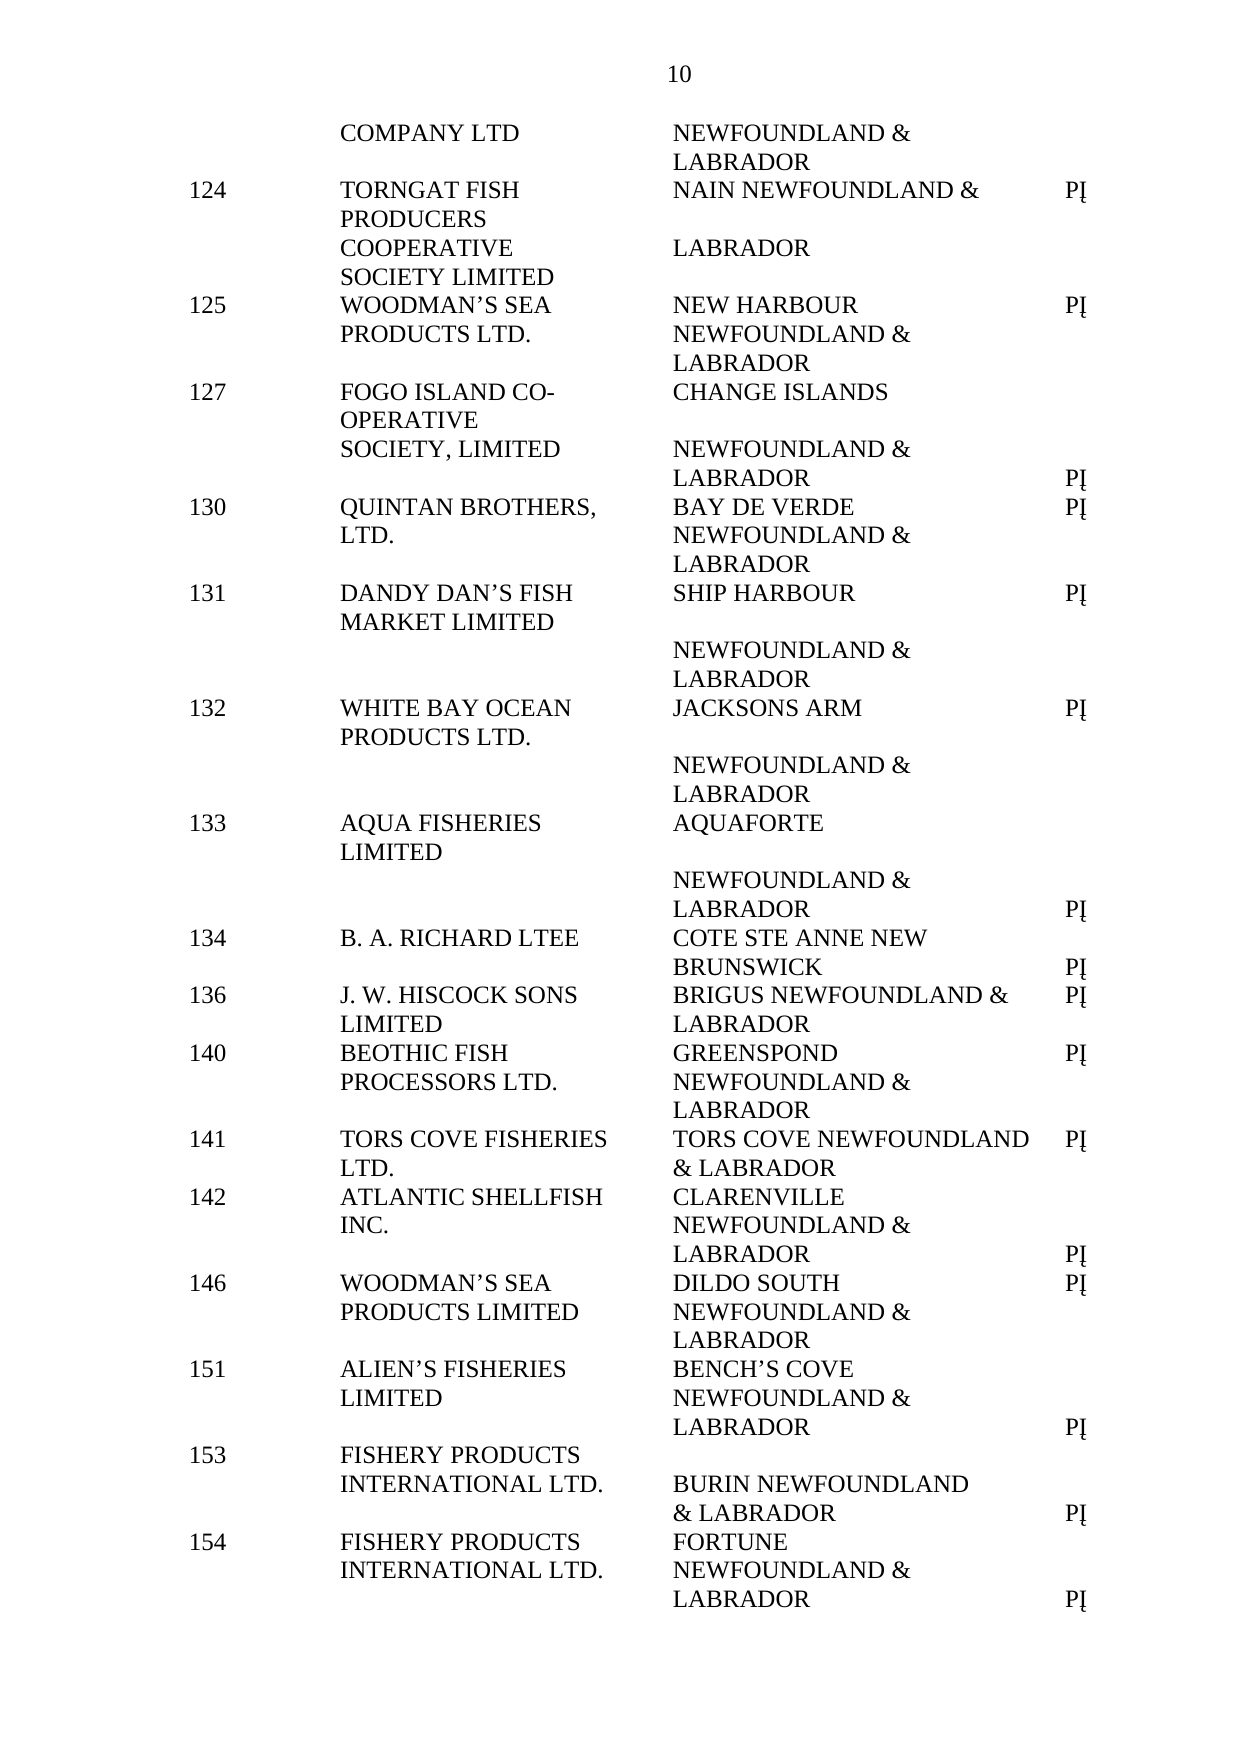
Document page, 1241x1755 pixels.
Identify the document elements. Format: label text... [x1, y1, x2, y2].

table_cell [177, 664, 328, 693]
table_cell [329, 664, 661, 693]
table_cell NEWFOUNDLAND & [661, 866, 1053, 894]
table_cell [177, 1469, 328, 1498]
table_cell 151 [177, 1354, 328, 1412]
table_cell [329, 1498, 661, 1527]
table_cell BAY DE VERDE NEWFOUNDLAND & LABRADOR [661, 492, 1053, 578]
table_cell LABRADOR [661, 894, 1053, 923]
table_cell 142 [177, 1182, 328, 1239]
table_cell BENCH’S COVE NEWFOUNDLAND & [661, 1354, 1053, 1412]
table_cell [329, 463, 661, 492]
table_cell PĮ [1054, 1268, 1204, 1354]
table_cell [329, 1412, 661, 1441]
table_cell LABRADOR [661, 233, 1053, 262]
table_cell [177, 233, 328, 262]
table_cell [1054, 1527, 1204, 1556]
table_cell [329, 751, 661, 779]
table_cell 140 [177, 1038, 328, 1124]
table_cell NEWFOUNDLAND & [661, 434, 1053, 463]
table_cell AQUAFORTE [661, 808, 1053, 866]
table_cell International Ltd. [329, 1469, 661, 1498]
table_cell 132 [177, 693, 328, 751]
table_cell PĮ [1054, 894, 1204, 923]
table_cell [661, 262, 1053, 291]
table_cell [177, 751, 328, 779]
table_cell LABRADOR [661, 1584, 1053, 1613]
table_cell Fogo Island Co-Operative [329, 377, 661, 434]
table_cell Woodman’s Sea Products Limited [329, 1268, 661, 1354]
table_cell [177, 118, 328, 176]
table_cell [177, 1239, 328, 1268]
table_cell [177, 262, 328, 291]
table_cell [1054, 377, 1204, 434]
table_cell Cooperative [329, 233, 661, 262]
table_cell [1054, 808, 1204, 866]
table_cell PĮ [1054, 1239, 1204, 1268]
table_cell BURIN NEWFOUNDLAND [661, 1469, 1053, 1498]
table_cell [177, 1584, 328, 1613]
table_cell NEW HARBOUR NEWFOUNDLAND & LABRADOR [661, 291, 1053, 377]
table_cell Tors Cove Fisheries Ltd. [329, 1124, 661, 1182]
table_cell [329, 779, 661, 808]
table_cell [1054, 636, 1204, 664]
table_cell LABRADOR [661, 463, 1053, 492]
table_cell [177, 952, 328, 981]
table_cell Company Ltd [329, 118, 661, 176]
table_cell NEWFOUNDLAND & [661, 751, 1053, 779]
table_cell [329, 1584, 661, 1613]
table_cell 153 [177, 1441, 328, 1469]
table_cell PĮ [1054, 1038, 1204, 1124]
table_cell White Bay Ocean Products Ltd. [329, 693, 661, 751]
table_cell [329, 1239, 661, 1268]
table_cell [1054, 233, 1204, 262]
table_cell [177, 636, 328, 664]
table_cell [177, 1412, 328, 1441]
table_cell [177, 463, 328, 492]
table_cell 124 [177, 176, 328, 233]
table_cell [329, 952, 661, 981]
table_cell 136 [177, 981, 328, 1038]
table_cell B. A. Richard Ltee [329, 923, 661, 952]
table_cell 130 [177, 492, 328, 578]
table_cell COTE STE ANNE NEW [661, 923, 1053, 952]
table_cell Aqua Fisheries Limited [329, 808, 661, 866]
table_cell Fishery Products [329, 1527, 661, 1556]
table_cell DILDO SOUTH NEWFOUNDLAND & LABRADOR [661, 1268, 1053, 1354]
table_cell Woodman’s Sea Products Ltd. [329, 291, 661, 377]
table_cell PĮ [1054, 1124, 1204, 1182]
table_cell [329, 866, 661, 894]
table_cell SHIP HARBOUR [661, 578, 1053, 636]
table_cell 125 [177, 291, 328, 377]
table_cell [1054, 923, 1204, 952]
table_cell [329, 894, 661, 923]
table_cell NEWFOUNDLAND & [661, 1556, 1053, 1584]
table_cell PĮ [1054, 291, 1204, 377]
table_cell [1054, 434, 1204, 463]
table_cell LABRADOR [661, 1412, 1053, 1441]
table_cell [1054, 1556, 1204, 1584]
table_cell 133 [177, 808, 328, 866]
table_cell Alien’s Fisheries Limited [329, 1354, 661, 1412]
table_cell [1054, 262, 1204, 291]
table_cell PĮ [1054, 578, 1204, 636]
table_cell LABRADOR [661, 1239, 1053, 1268]
table_cell CLARENVILLE NEWFOUNDLAND & [661, 1182, 1053, 1239]
table_cell [1054, 664, 1204, 693]
table_cell GREENSPOND NEWFOUNDLAND & LABRADOR [661, 1038, 1053, 1124]
table_cell 131 [177, 578, 328, 636]
table_cell PĮ [1054, 492, 1204, 578]
table_cell [1054, 118, 1204, 176]
table_cell PĮ [1054, 463, 1204, 492]
table_cell PĮ [1054, 1584, 1204, 1613]
table_cell [177, 1498, 328, 1527]
table_cell JACKSONS ARM [661, 693, 1053, 751]
table_cell Dandy Dan’s Fish Market Limited [329, 578, 661, 636]
table_cell Atlantic Shellfish Inc. [329, 1182, 661, 1239]
table_cell PĮ [1054, 693, 1204, 751]
table_cell [1054, 866, 1204, 894]
table_cell Torngat Fish Producers [329, 176, 661, 233]
table_cell NEWFOUNDLAND & LABRADOR [661, 118, 1053, 176]
table_cell NEWFOUNDLAND & [661, 636, 1053, 664]
table_cell Quintan Brothers, Ltd. [329, 492, 661, 578]
table_cell Beothic Fish Processors Ltd. [329, 1038, 661, 1124]
table_cell [1054, 1354, 1204, 1412]
table_cell 154 [177, 1527, 328, 1556]
table_cell PĮ [1054, 176, 1204, 233]
table_cell 134 [177, 923, 328, 952]
table_cell [177, 779, 328, 808]
table_cell LABRADOR [661, 779, 1053, 808]
table_cell 127 [177, 377, 328, 434]
table_cell PĮ [1054, 952, 1204, 981]
table_cell LABRADOR [661, 664, 1053, 693]
table_cell Society, Limited [329, 434, 661, 463]
table_cell NAIN NEWFOUNDLAND & [661, 176, 1053, 233]
table_cell Fishery Products [329, 1441, 661, 1469]
table_cell [177, 866, 328, 894]
table_cell TORS COVE NEWFOUNDLAND & LABRADOR [661, 1124, 1053, 1182]
table_cell [1054, 1469, 1204, 1498]
table_cell [1054, 779, 1204, 808]
table_cell [1054, 751, 1204, 779]
table_cell [177, 434, 328, 463]
table_cell Society Limited [329, 262, 661, 291]
table_cell [329, 636, 661, 664]
table_cell CHANGE ISLANDS [661, 377, 1053, 434]
table_cell J. W. Hiscock Sons Limited [329, 981, 661, 1038]
table_cell & LABRADOR [661, 1498, 1053, 1527]
table_cell [1054, 1182, 1204, 1239]
table_cell [1054, 1441, 1204, 1469]
table_cell [661, 1441, 1053, 1469]
table_cell 141 [177, 1124, 328, 1182]
table_cell PĮ [1054, 1412, 1204, 1441]
table_cell 146 [177, 1268, 328, 1354]
table_cell BRIGUS NEWFOUNDLAND & LABRADOR [661, 981, 1053, 1038]
table_cell PĮ [1054, 1498, 1204, 1527]
table_cell BRUNSWICK [661, 952, 1053, 981]
table_cell International Ltd. [329, 1556, 661, 1584]
table_cell [177, 1556, 328, 1584]
table_cell PĮ [1054, 981, 1204, 1038]
table_cell FORTUNE [661, 1527, 1053, 1556]
table_cell [177, 894, 328, 923]
